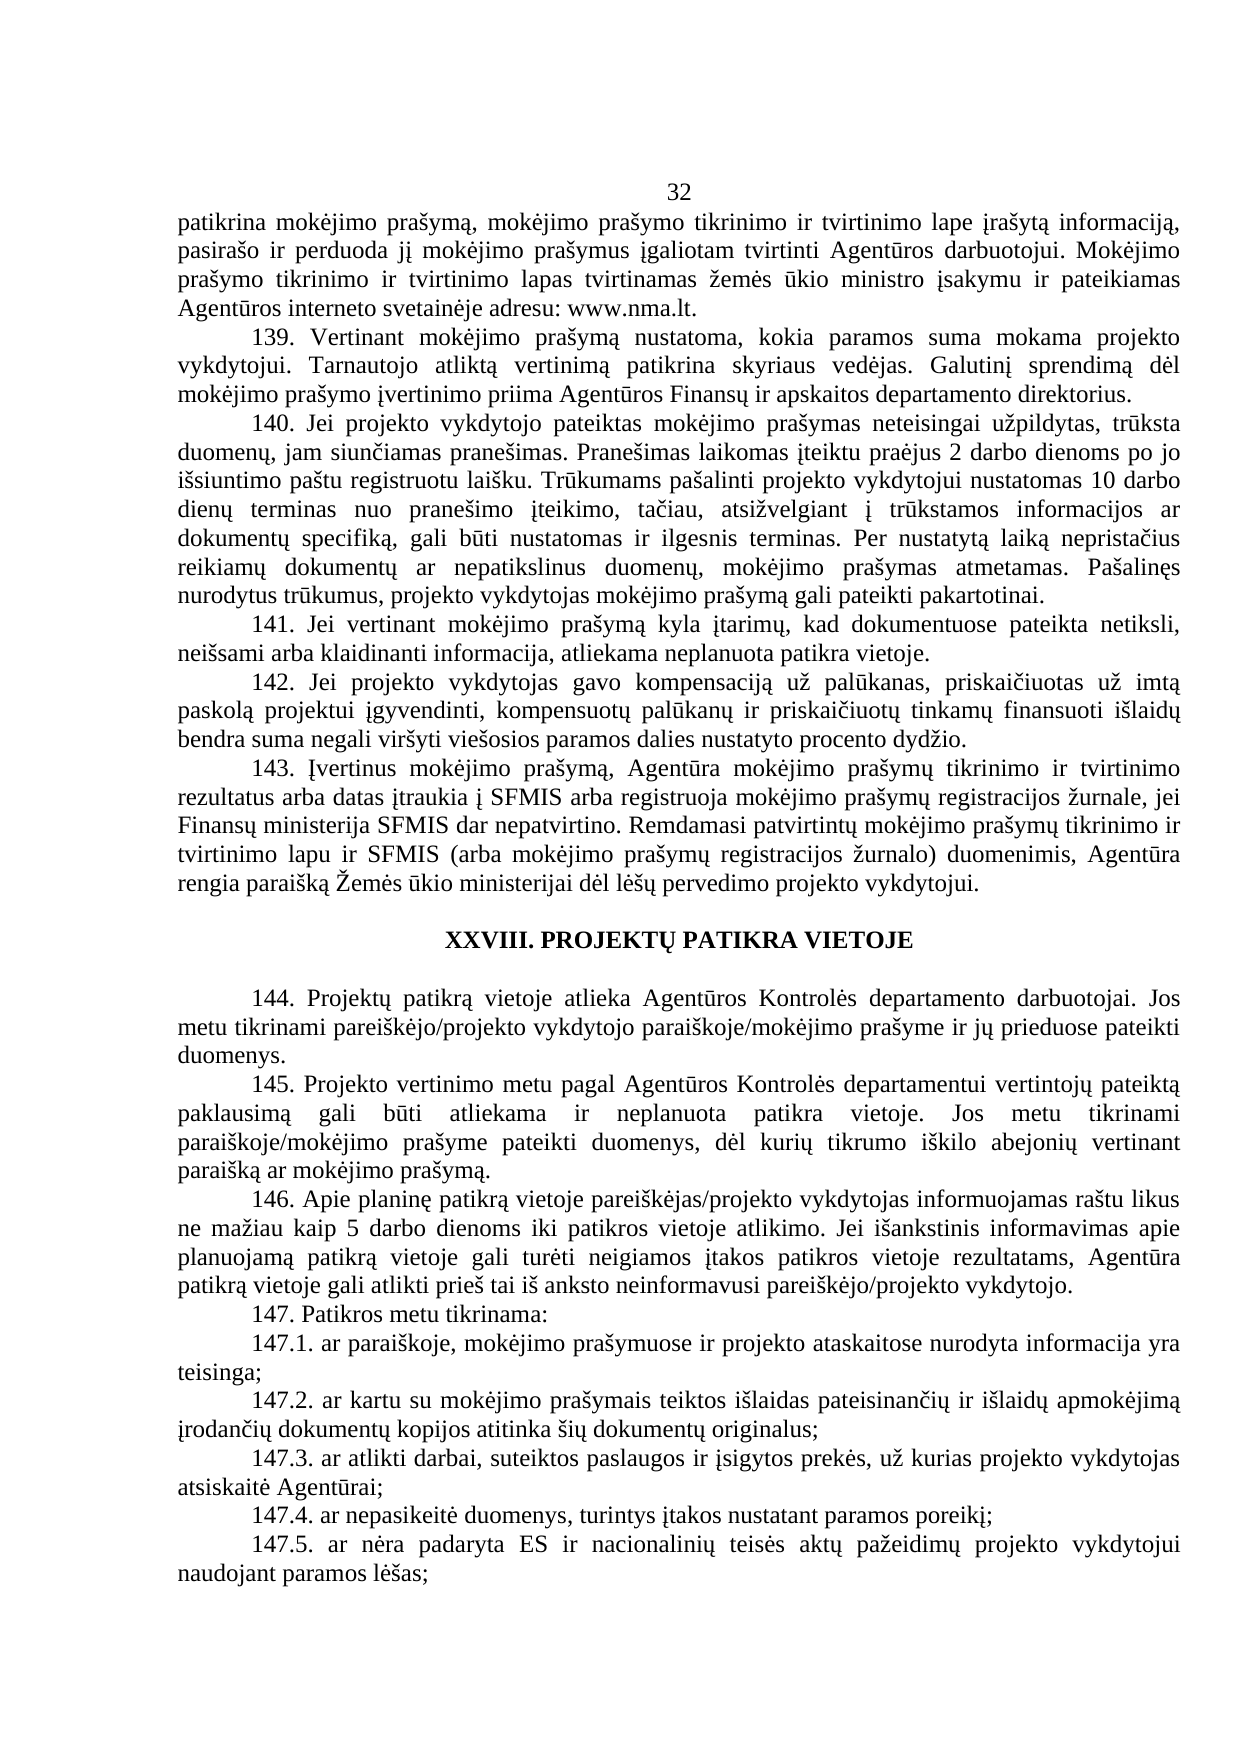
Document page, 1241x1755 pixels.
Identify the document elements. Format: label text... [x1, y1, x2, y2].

text 139. Vertinant mokėjimo prašymą nustatoma, kokia paramos suma mokama projekto vykdytojui. Tarnautojo atliktą vertinimą patikrina skyriaus vedėjas. Galutinį sprendimą dėl mokėjimo prašymo įvertinimo priima Agentūros Finansų ir apskaitos departamento direktorius. [177, 322, 1181, 408]
text 143. Įvertinus mokėjimo prašymą, Agentūra mokėjimo prašymų tikrinimo ir tvirtinimo rezultatus arba datas įtraukia į SFMIS arba registruoja mokėjimo prašymų registracijos žurnale, jei Finansų ministerija SFMIS dar nepatvirtino. Remdamasi patvirtintų mokėjimo prašymų tikrinimo ir tvirtinimo lapu ir SFMIS (arba mokėjimo prašymų registracijos žurnalo) duomenimis, Agentūra rengia paraišką Žemės ūkio ministerijai dėl lėšų pervedimo projekto vykdytojui. [177, 753, 1181, 897]
text 147. Patikros metu tikrinama: [177, 1299, 1181, 1328]
text 147.2. ar kartu su mokėjimo prašymais teiktos išlaidas pateisinančių ir išlaidų apmokėjimą įrodančių dokumentų kopijos atitinka šių dokumentų originalus; [177, 1385, 1181, 1443]
text 145. Projekto vertinimo metu pagal Agentūros Kontrolės departamentui vertintojų pateiktą paklausimą gali būti atliekama ir neplanuota patikra vietoje. Jos metu tikrinami paraiškoje/mokėjimo prašyme pateikti duomenys, dėl kurių tikrumo iškilo abejonių vertinant paraišką ar mokėjimo prašymą. [177, 1069, 1181, 1184]
text 147.4. ar nepasikeitė duomenys, turintys įtakos nustatant paramos poreikį; [177, 1500, 1181, 1529]
text 147.1. ar paraiškoje, mokėjimo prašymuose ir projekto ataskaitose nurodyta informacija yra teisinga; [177, 1328, 1181, 1385]
text 147.5. ar nėra padaryta ES ir nacionalinių teisės aktų pažeidimų projekto vykdytojui naudojant paramos lėšas; [177, 1529, 1181, 1587]
text XXVIII. PROJEKTŲ PATIKRA VIETOJE [177, 925, 1181, 954]
text patikrina mokėjimo prašymą, mokėjimo prašymo tikrinimo ir tvirtinimo lape įrašytą informaciją, pasirašo ir perduoda jį mokėjimo prašymus įgaliotam tvirtinti Agentūros darbuotojui. Mokėjimo prašymo tikrinimo ir tvirtinimo lapas tvirtinamas žemės ūkio ministro įsakymu ir pateikiamas Agentūros interneto svetainėje adresu: www.nma.lt. [177, 207, 1181, 322]
text 141. Jei vertinant mokėjimo prašymą kyla įtarimų, kad dokumentuose pateikta netiksli, neišsami arba klaidinanti informacija, atliekama neplanuota patikra vietoje. [177, 609, 1181, 667]
text 147.3. ar atlikti darbai, suteiktos paslaugos ir įsigytos prekės, už kurias projekto vykdytojas atsiskaitė Agentūrai; [177, 1443, 1181, 1500]
text 142. Jei projekto vykdytojas gavo kompensaciją už palūkanas, priskaičiuotas už imtą paskolą projektui įgyvendinti, kompensuotų palūkanų ir priskaičiuotų tinkamų finansuoti išlaidų bendra suma negali viršyti viešosios paramos dalies nustatyto procento dydžio. [177, 667, 1181, 753]
text 146. Apie planinę patikrą vietoje pareiškėjas/projekto vykdytojas informuojamas raštu likus ne mažiau kaip 5 darbo dienoms iki patikros vietoje atlikimo. Jei išankstinis informavimas apie planuojamą patikrą vietoje gali turėti neigiamos įtakos patikros vietoje rezultatams, Agentūra patikrą vietoje gali atlikti prieš tai iš anksto neinformavusi pareiškėjo/projekto vykdytojo. [177, 1184, 1181, 1299]
text 144. Projektų patikrą vietoje atlieka Agentūros Kontrolės departamento darbuotojai. Jos metu tikrinami pareiškėjo/projekto vykdytojo paraiškoje/mokėjimo prašyme ir jų prieduose pateikti duomenys. [177, 983, 1181, 1069]
text 140. Jei projekto vykdytojo pateiktas mokėjimo prašymas neteisingai užpildytas, trūksta duomenų, jam siunčiamas pranešimas. Pranešimas laikomas įteiktu praėjus 2 darbo dienoms po jo išsiuntimo paštu registruotu laišku. Trūkumams pašalinti projekto vykdytojui nustatomas 10 darbo dienų terminas nuo pranešimo įteikimo, tačiau, atsižvelgiant į trūkstamos informacijos ar dokumentų specifiką, gali būti nustatomas ir ilgesnis terminas. Per nustatytą laiką nepristačius reikiamų dokumentų ar nepatikslinus duomenų, mokėjimo prašymas atmetamas. Pašalinęs nurodytus trūkumus, projekto vykdytojas mokėjimo prašymą gali pateikti pakartotinai. [177, 408, 1181, 609]
